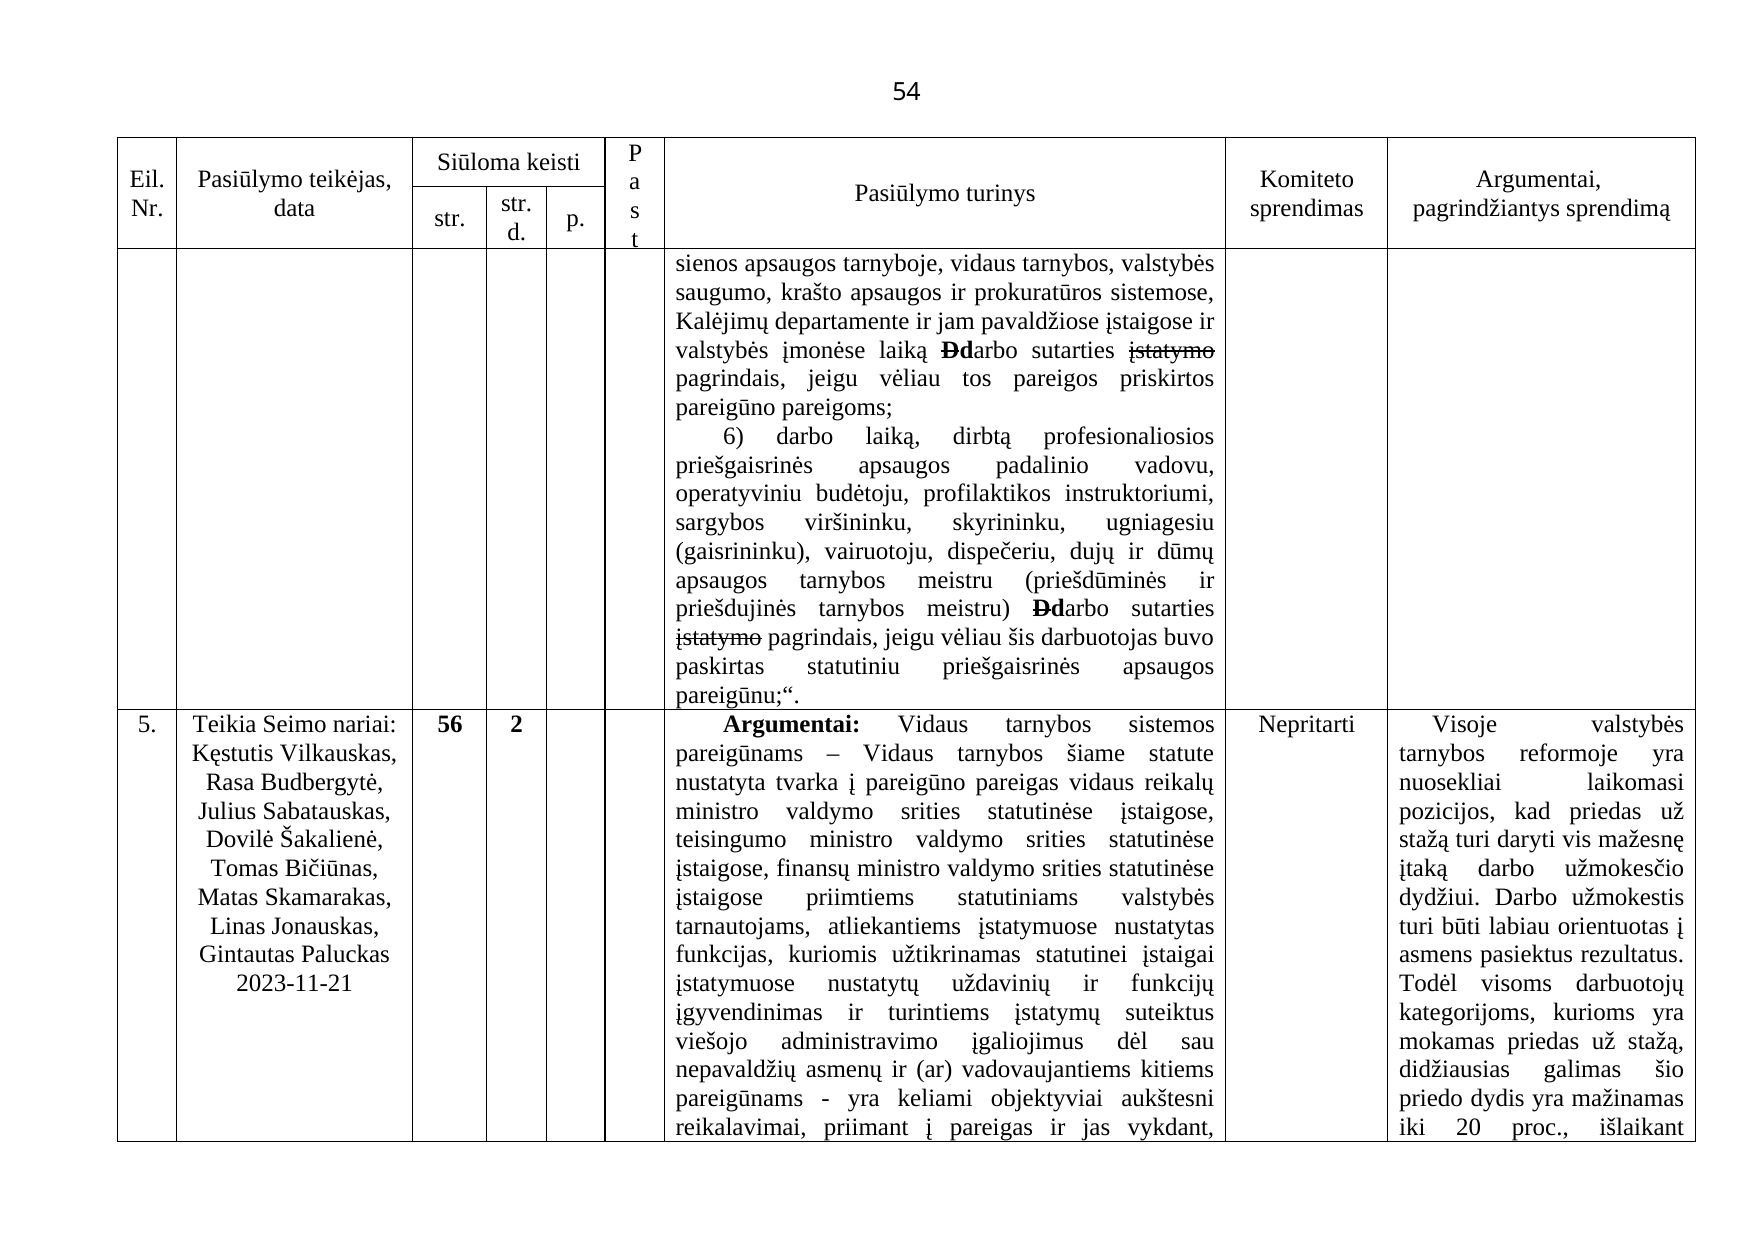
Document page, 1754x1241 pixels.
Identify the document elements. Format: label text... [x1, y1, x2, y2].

table_cell [1226, 249, 1387, 708]
table_cell [547, 249, 604, 708]
table_cell Visoje valstybės tarnybos reformoje yra nuosekliai laikomasi pozicijos, kad priedas už stažą turi daryti vis mažesnę įtaką darbo užmokesčio dydžiui. Darbo užmokestis turi būti labiau orientuotas į asmens pasiektus rezultatus. Todėl visoms darbuotojų kategorijoms, kurioms yra mokamas priedas už stažą, didžiausias galimas šio priedo dydis yra mažinamas iki 20 proc., išlaikant [1388, 710, 1695, 1141]
table_header Eil. Nr. [118, 138, 176, 247]
table_cell p. [547, 187, 604, 247]
table_cell Teikia Seimo nariai: Kęstutis Vilkauskas, Rasa Budbergytė, Julius Sabatauskas, Dovilė Šakalienė, Tomas Bičiūnas, Matas Skamarakas, Linas Jonauskas, Gintautas Paluckas 2023-11-21 [177, 710, 412, 1141]
table_cell [547, 710, 604, 1141]
table_cell [606, 249, 664, 708]
table_cell [413, 249, 486, 708]
table_cell str. d. [487, 187, 546, 247]
table_header Argumentai, pagrindžiantys sprendimą [1388, 138, 1695, 247]
table_header Pasiūlymo teikėjas, data [177, 138, 412, 247]
table_cell str. [413, 187, 486, 247]
table_cell [1388, 249, 1695, 708]
table_cell 56 [413, 710, 486, 1141]
table_header Siūloma keisti [413, 138, 604, 186]
table_cell 2 [487, 710, 546, 1141]
table_cell 5. [118, 710, 176, 1141]
table_header Pastabos [606, 138, 664, 247]
table_header Komiteto sprendimas [1226, 138, 1387, 247]
table_cell [177, 249, 412, 708]
table_cell Nepritarti [1226, 710, 1387, 1141]
table_cell [487, 249, 546, 708]
table_header Pasiūlymo turinys [665, 138, 1225, 247]
table_cell [606, 710, 664, 1141]
table_cell Argumentai: į mane kreipėsi Marijampolės ugniagesiai, kurie priklauso Nacionaliniam pareigūnų profesinių sąjungų susivienijimui, dėl problemos apskaičiuojant dalies pareigūnų darbo stažą. Pasak pareigūnų, dabartinis (taip pat ir taisomas) Vidaus tarnybos statuto reglamentavimas nustato, kad priėmus asmenį į vidaus tarnybą, pareigūnui į vidaus tarnybos stažą papildomai įskaitomi laikotarpiai, kai jis dirbo panašaus pobūdžio darbą pagal darbo sutartį. Tačiau Vidaus tarnybos statute numatytas laikotarpis apima tik laiką dirbtą pagal šiuo metu negaliojantį Darbo sutarties įstatymą, kuris neteko galios 2003 m. sausio 1 d., kai 2003 m. sausio 1 d. įsigaliojo Lietuvos Respublikos darbo kodeksas. Visgi, ši situacija nėra teisinga, nes yra nedidelė grupė statutinių pareigūnų, kurių darbo santykiai, atsiradę iki Darbo kodekso įsigaliojimo, tęsėsi toliau ir jiems taikomos Darbo kodekso nuostatos, vykdomos funkcijos bei pareigos nesikeitė. Tobulinant darbų saugos reikalavimus ir atnaujinant saugos priemones, įrangą, techniką, darbas tampa daugiau artimesnis vidaus tarnyboje atliekamoms funkcijoms, negu darbas, kurį atliko dar iki Darbo kodekso įsigaliojimo. Todėl, pasak pareigūnų, tikslinga nustatyti, kad visas laikas, dirbtas darbo sutarties pagrindais tiek pradėjus dirbti pagal Darbo sutarties įstatymą, tiek pagal Darbo kodeksą, jeigu vėliau šis darbuotojas buvo paskirtas statutiniu pareigūnu, būtų įskaitytas į vidaus tarnybos stažą. Neįskaičiuojant pilnai išdirbto laiko pagal skirtingus įstatymus, dalis pareigūnų gerokai nukenčia, nes nors didelę savo darbo dalį dirbo statutiniais pareigūnais, tačiau nesukaupia reikiamo stažo pareigūno pensijai gauti. Visoje Lietuvoje, Vidaus reikalų ministerijos teigimu, ši neteisinga situacija liečia vos 15 žmonių ir kainuotų tik 35 tūkst. eurų, tačiau pareigūnų pensijų skaičiavimas būtų gerokai teisingesnis. Pasiūlymas: Pakeisti projekto 56 straipsnio 1 dalies 5 ir 6 punktus ir juos išdėstyti taip: „56 straipsnis. Vidaus tarnybos stažas ir priedas už tarnybos Lietuvos valstybei stažą „5) darbo policijoje (milicijoje), Valstybės sienos apsaugos tarnyboje, vidaus tarnybos, valstybės saugumo, krašto apsaugos ir prokuratūros sistemose, Kalėjimų departamente ir jam pavaldžiose įstaigose ir valstybės įmonėse laiką Ddarbo sutarties įstatymo pagrindais, jeigu vėliau tos pareigos priskirtos pareigūno pareigoms; 6) darbo laiką, dirbtą profesionaliosios priešgaisrinės apsaugos padalinio vadovu, operatyviniu budėtoju, profilaktikos instruktoriumi, sargybos viršininku, skyrininku, ugniagesiu (gaisrininku), vairuotoju, dispečeriu, dujų ir dūmų apsaugos tarnybos meistru (priešdūminės ir priešdujinės tarnybos meistru) Ddarbo sutarties įstatymo pagrindais, jeigu vėliau šis darbuotojas buvo paskirtas statutiniu priešgaisrinės apsaugos pareigūnu;“. [665, 249, 1225, 708]
table_cell [118, 249, 176, 708]
